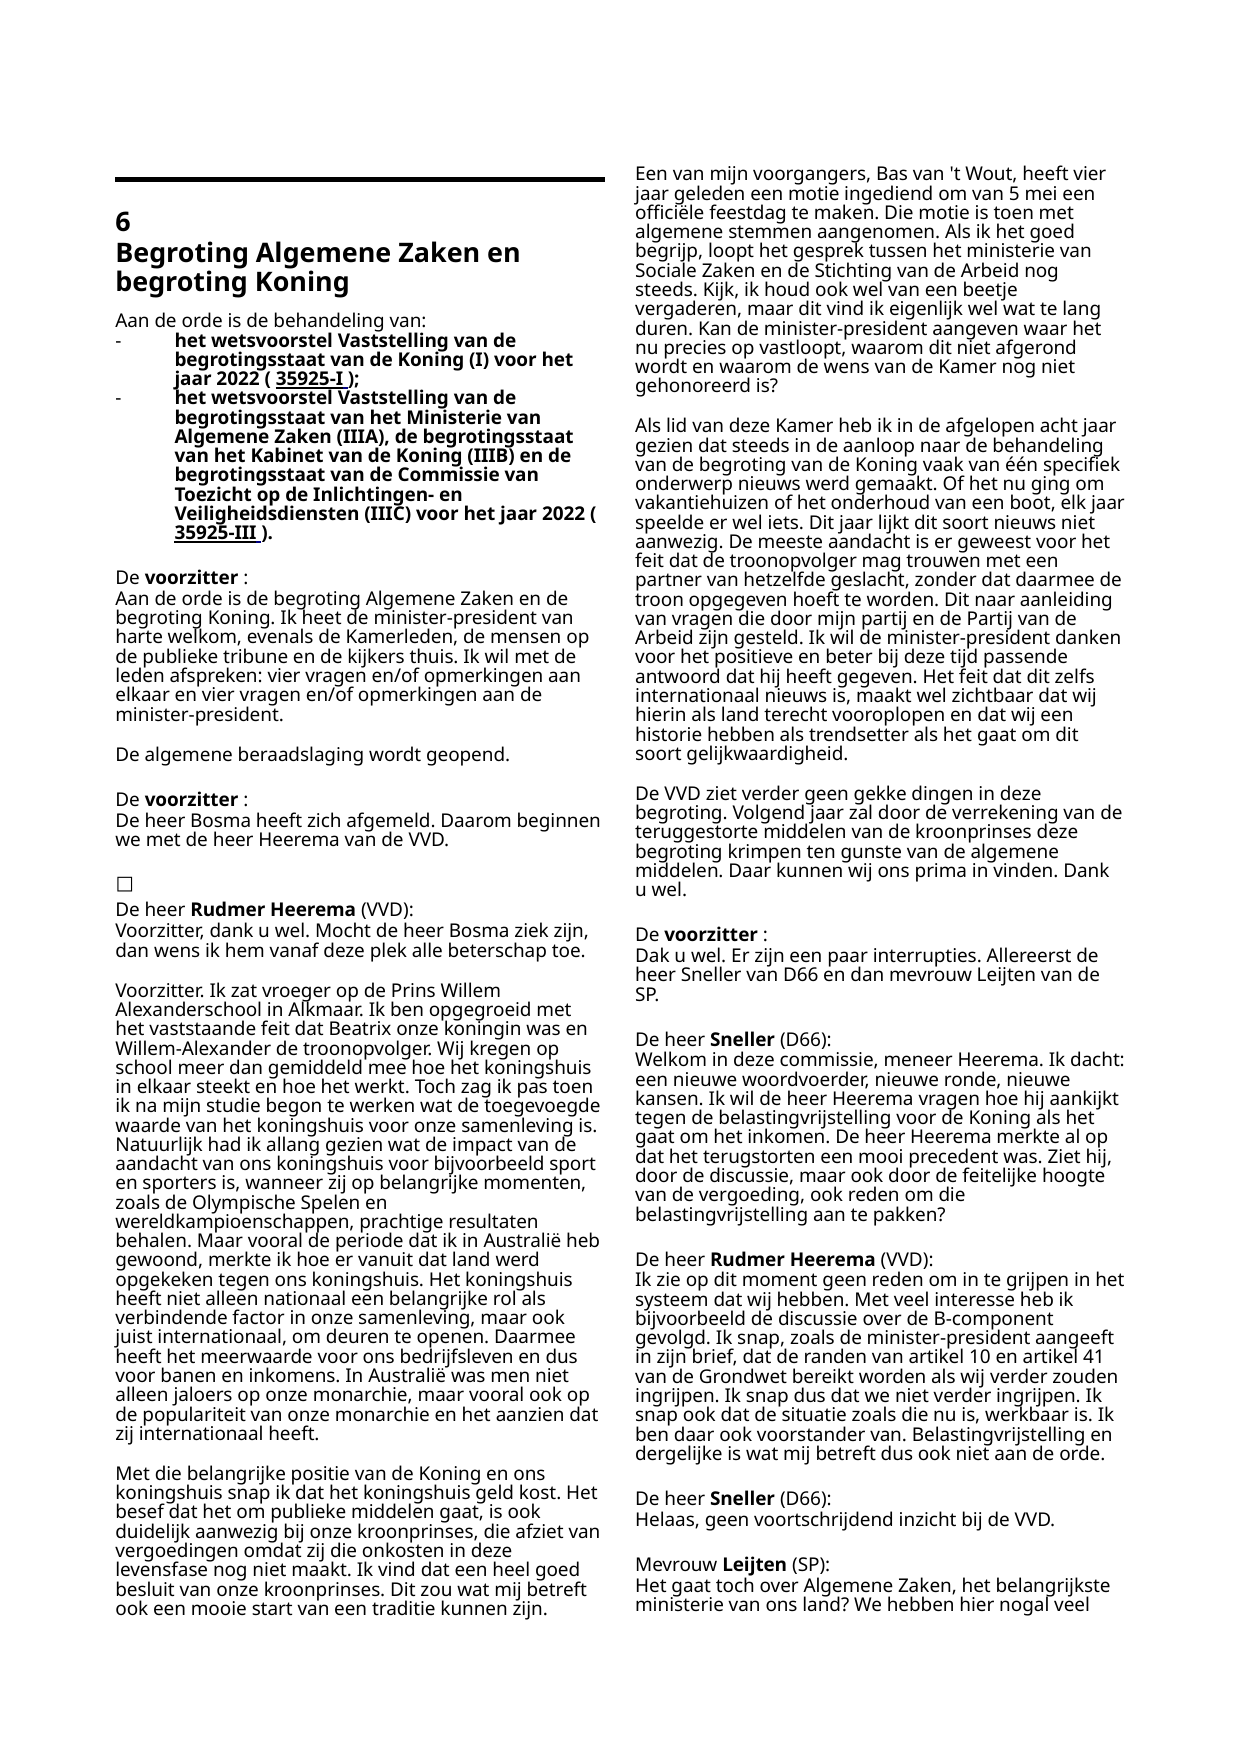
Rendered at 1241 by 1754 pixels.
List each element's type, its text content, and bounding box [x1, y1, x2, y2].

text Aan de orde is de behandeling van: [115, 312, 605, 332]
text Mevrouw Leijten (SP): [635, 1551, 1125, 1577]
text Aan de orde is de begroting Algemene Zaken en de begroting Koning. Ik heet de minister-president van harte welkom, evenals de Kamerleden, de mensen op de publieke tribune en de kijkers thuis. Ik wil met de leden afspreken: vier vragen en/of opmerkingen aan elkaar en vier vragen en/of opmerkingen aan de minister-president. [115, 590, 605, 725]
text De algemene beraadslaging wordt geopend. [115, 746, 605, 765]
text De heer Rudmer Heerema (VVD): [115, 897, 605, 922]
text Dak u wel. Er zijn een paar interrupties. Allereerst de heer Sneller van D66 en dan mevrouw Leijten van de SP. [635, 947, 1125, 1005]
text ⬜ [115, 871, 605, 897]
text Als lid van deze Kamer heb ik in de afgelopen acht jaar gezien dat steeds in de aanloop naar de behandeling van de begroting van de Koning vaak van één specifiek onderwerp nieuws werd gemaakt. Of het nu ging om vakantiehuizen of het onderhoud van een boot, elk jaar speelde er wel iets. Dit jaar lijkt dit soort nieuws niet aanwezig. De meeste aandacht is er geweest voor het feit dat de troonopvolger mag trouwen met een partner van hetzelfde geslacht, zonder dat daarmee de troon opgegeven hoeft te worden. Dit naar aanleiding van vragen die door mijn partij en de Partij van de Arbeid zijn gesteld. Ik wil de minister-president danken voor het positieve en beter bij deze tijd passende antwoord dat hij heeft gegeven. Het feit dat dit zelfs internationaal nieuws is, maakt wel zichtbaar dat wij hierin als land terecht vooroplopen en dat wij een historie hebben als trendsetter als het gaat om dit soort gelijkwaardigheid. [635, 417, 1125, 764]
text Voorzitter. Ik zat vroeger op de Prins Willem Alexanderschool in Alkmaar. Ik ben opgegroeid met het vaststaande feit dat Beatrix onze koningin was en Willem-Alexander de troonopvolger. Wij kregen op school meer dan gemiddeld mee hoe het koningshuis in elkaar steekt en hoe het werkt. Toch zag ik pas toen ik na mijn studie begon te werken wat de toegevoegde waarde van het koningshuis voor onze samenleving is. Natuurlijk had ik allang gezien wat de impact van de aandacht van ons koningshuis voor bijvoorbeeld sport en sporters is, wanneer zij op belangrijke momenten, zoals de Olympische Spelen en wereldkampioenschappen, prachtige resultaten behalen. Maar vooral de periode dat ik in Australië heb gewoond, merkte ik hoe er vanuit dat land werd opgekeken tegen ons koningshuis. Het koningshuis heeft niet alleen nationaal een belangrijke rol als verbindende factor in onze samenleving, maar ook juist internationaal, om deuren te openen. Daarmee heeft het meerwaarde voor ons bedrijfsleven en dus voor banen en inkomens. In Australië was men niet alleen jaloers op onze monarchie, maar vooral ook op de populariteit van onze monarchie en het aanzien dat zij internationaal heeft. [115, 982, 605, 1444]
text Met die belangrijke positie van de Koning en ons koningshuis snap ik dat het koningshuis geld kost. Het besef dat het om publieke middelen gaat, is ook duidelijk aanwezig bij onze kroonprinses, die afziet van vergoedingen omdat zij die onkosten in deze levensfase nog niet maakt. Ik vind dat een heel goed besluit van onze kroonprinses. Dit zou wat mij betreft ook een mooie start van een traditie kunnen zijn. [115, 1465, 605, 1619]
text De heer Sneller (D66): [635, 1026, 1125, 1051]
text 6 [115, 203, 605, 239]
text Begroting Algemene Zaken en begroting Koning [115, 239, 605, 312]
text Helaas, geen voortschrijdend inzicht bij de VVD. [635, 1511, 1125, 1530]
text De VVD ziet verder geen gekke dingen in deze begroting. Volgend jaar zal door de verrekening van de teruggestorte middelen van de kroonprinses deze begroting krimpen ten gunste van de algemene middelen. Daar kunnen wij ons prima in vinden. Dank u wel. [635, 785, 1125, 901]
text Het gaat toch over Algemene Zaken, het belangrijkste ministerie van ons land? We hebben hier nogal veel [635, 1577, 1125, 1615]
text Voorzitter, dank u wel. Mocht de heer Bosma ziek zijn, dan wens ik hem vanaf deze plek alle beterschap toe. [115, 922, 605, 961]
text De voorzitter : [115, 786, 605, 812]
text De heer Sneller (D66): [635, 1485, 1125, 1511]
text Ik zie op dit moment geen reden om in te grijpen in het systeem dat wij hebben. Met veel interesse heb ik bijvoorbeeld de discussie over de B-component gevolgd. Ik snap, zoals de minister-president aangeeft in zijn brief, dat de randen van artikel 10 en artikel 41 van de Grondwet bereikt worden als wij verder zouden ingrijpen. Ik snap dus dat we niet verder ingrijpen. Ik snap ook dat de situatie zoals die nu is, werkbaar is. Ik ben daar ook voorstander van. Belastingvrijstelling en dergelijke is wat mij betreft dus ook niet aan de orde. [635, 1271, 1125, 1464]
text De heer Bosma heeft zich afgemeld. Daarom beginnen we met de heer Heerema van de VVD. [115, 812, 605, 850]
text Een van mijn voorgangers, Bas van 't Wout, heeft vier jaar geleden een motie ingediend om van 5 mei een officiële feestdag te maken. Die motie is toen met algemene stemmen aangenomen. Als ik het goed begrijp, loopt het gesprek tussen het ministerie van Sociale Zaken en de Stichting van de Arbeid nog steeds. Kijk, ik houd ook wel van een beetje vergaderen, maar dit vind ik eigenlijk wel wat te lang duren. Kan de minister-president aangeven waar het nu precies op vastloopt, waarom dit niet afgerond wordt en waarom de wens van de Kamer nog niet gehonoreerd is? [635, 165, 1125, 397]
list het wetsvoorstel Vaststelling van de begrotingsstaat van het Ministerie van Algemene Zaken (IIIA), de begrotingsstaat van het Kabinet van de Koning (IIIB) en de begrotingsstaat van de Commissie van Toezicht op de Inlichtingen- en Veiligheidsdiensten (IIIC) voor het jaar 2022 ( 35925-III ). [115, 389, 605, 543]
text De voorzitter : [115, 564, 605, 590]
text De voorzitter : [635, 921, 1125, 947]
text Welkom in deze commissie, meneer Heerema. Ik dacht: een nieuwe woordvoerder, nieuwe ronde, nieuwe kansen. Ik wil de heer Heerema vragen hoe hij aankijkt tegen de belastingvrijstelling voor de Koning als het gaat om het inkomen. De heer Heerema merkte al op dat het terugstorten een mooi precedent was. Ziet hij, door de discussie, maar ook door de feitelijke hoogte van de vergoeding, ook reden om die belastingvrijstelling aan te pakken? [635, 1051, 1125, 1225]
list het wetsvoorstel Vaststelling van de begrotingsstaat van de Koning (I) voor het jaar 2022 ( 35925-I ); [115, 332, 605, 389]
text De heer Rudmer Heerema (VVD): [635, 1246, 1125, 1271]
